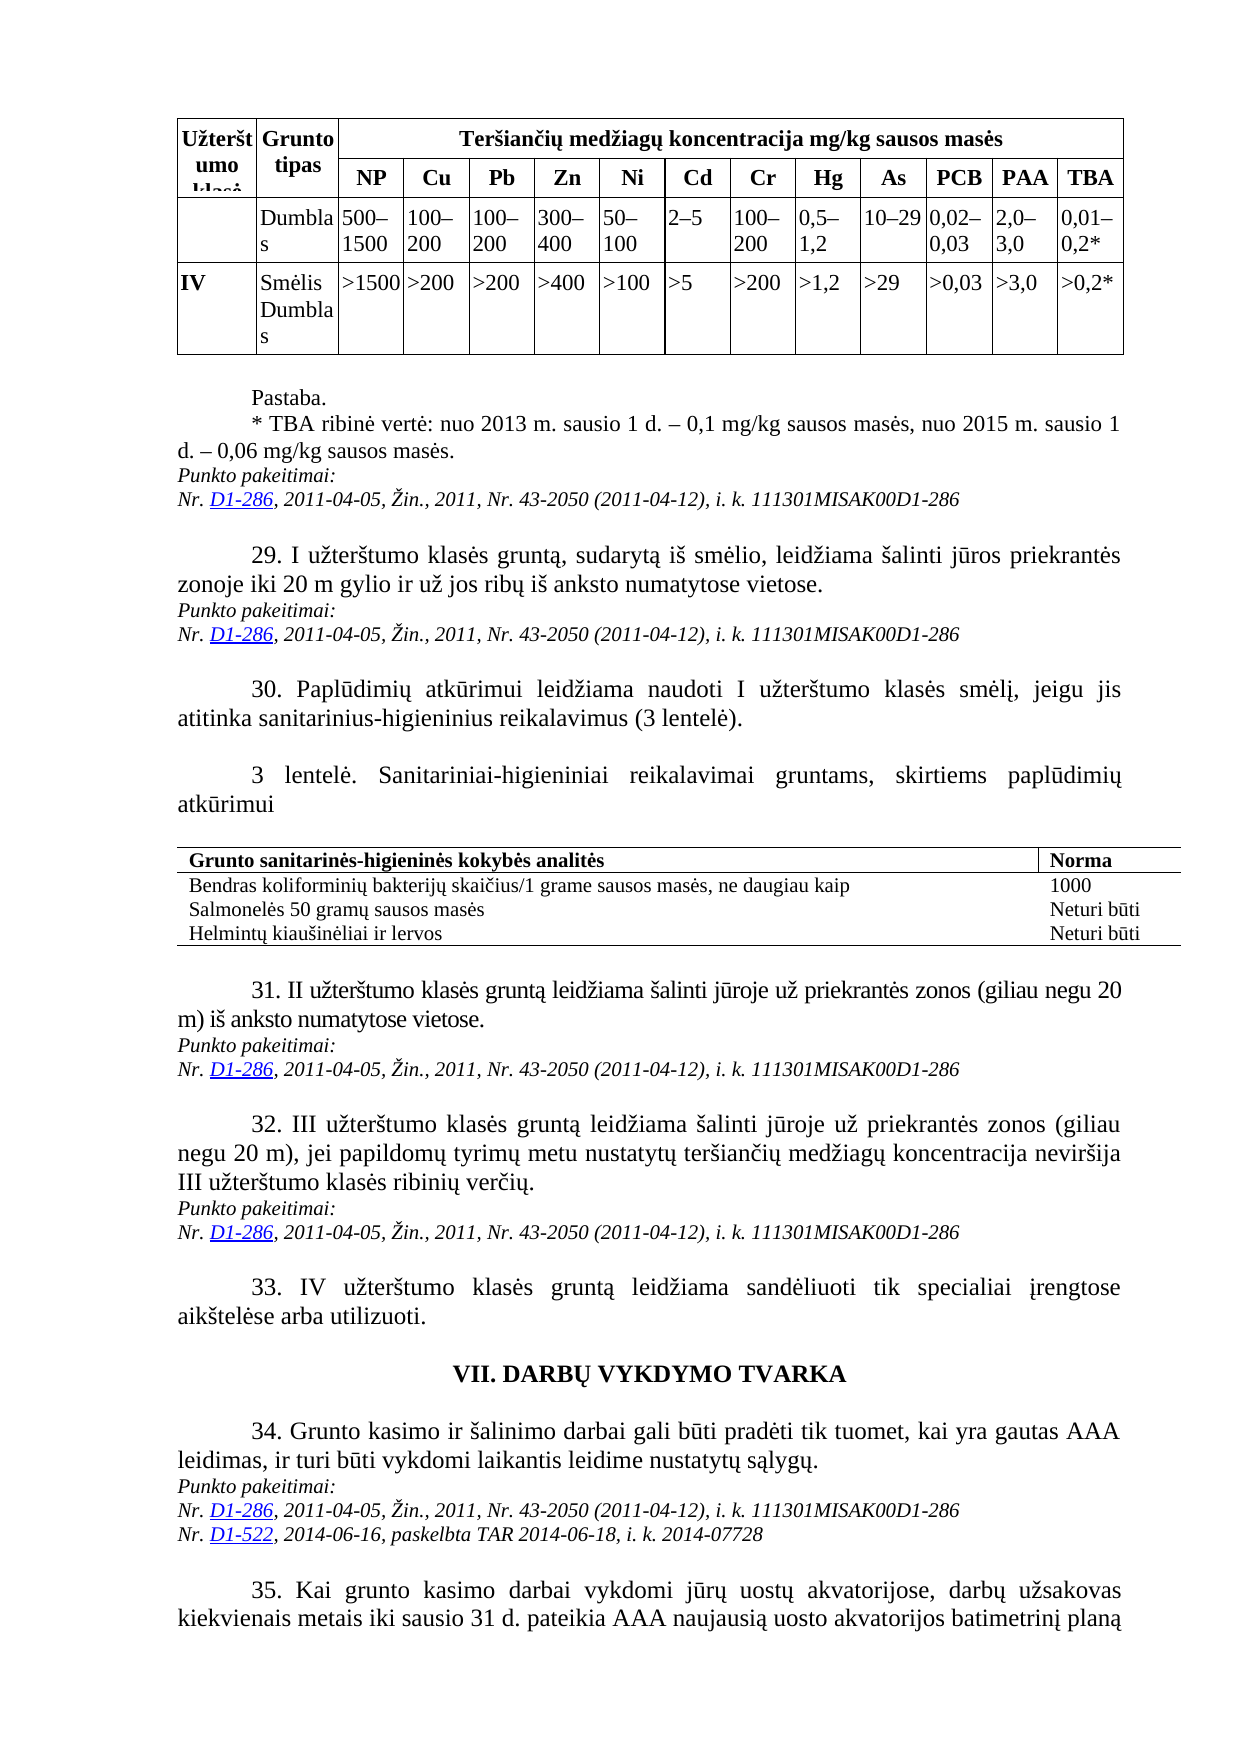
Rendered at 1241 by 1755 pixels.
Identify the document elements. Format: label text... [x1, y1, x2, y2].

text Nr. D1-286, 2011-04-05, Žin., 2011, Nr. 43-2050 (2011-04-12), i. k. 111301MISAK00D1-286 [177, 1220, 1122, 1244]
text VII. DARBŲ VYKDYMO TVARKA [177, 1359, 1122, 1387]
table_cell PCB [927, 159, 992, 197]
text 30. Paplūdimių atkūrimui leidžiama naudoti I užterštumo klasės smėlį, jeigu jis atitinka sanitarinius-higieninius reikalavimus (3 lentelė). [177, 674, 1122, 732]
text 3 lentelė. Sanitariniai-higieniniai reikalavimai gruntams, skirtiems paplūdimių atkūrimui [177, 761, 1122, 818]
table_cell TBA [1058, 159, 1123, 197]
table_cell 0,01–0,2* [1058, 198, 1123, 262]
table_cell Zn [535, 159, 599, 197]
table_cell 50–100 [600, 198, 664, 262]
table_header Užterštumo klasė [178, 119, 256, 197]
text Nr. D1-286, 2011-04-05, Žin., 2011, Nr. 43-2050 (2011-04-12), i. k. 111301MISAK00D1-286 [177, 1498, 1122, 1522]
text Nr. D1-286, 2011-04-05, Žin., 2011, Nr. 43-2050 (2011-04-12), i. k. 111301MISAK00D1-286 [177, 1057, 1122, 1081]
text Punkto pakeitimai: [177, 1032, 1122, 1057]
table_cell 0,02–0,03 [927, 198, 992, 262]
table_cell 100–200 [404, 198, 469, 262]
table_cell 10–29 [861, 198, 926, 262]
text Nr. D1-286, 2011-04-05, Žin., 2011, Nr. 43-2050 (2011-04-12), i. k. 111301MISAK00D1-286 [177, 622, 1122, 646]
text 32. III užterštumo klasės gruntą leidžiama šalinti jūroje už priekrantės zonos (giliau negu 20 m), jei papildomų tyrimų metu nustatytų teršiančių medžiagų koncentracija neviršija III užterštumo klasės ribinių verčių. [177, 1109, 1122, 1196]
table_cell >0,03 [927, 263, 992, 354]
table_cell >200 [731, 263, 795, 354]
text 34. Grunto kasimo ir šalinimo darbai gali būti pradėti tik tuomet, kai yra gautas AAA leidimas, ir turi būti vykdomi laikantis leidime nustatytų sąlygų. [177, 1416, 1122, 1474]
text 35. Kai grunto kasimo darbai vykdomi jūrų uostų akvatorijose, darbų užsakovas kiekvienais metais iki sausio 31 d. pateikia AAA naujausią uosto akvatorijos batimetrinį planą [177, 1575, 1122, 1632]
table_cell Smėlis Dumblas [257, 263, 338, 354]
table_cell Bendras koliforminių bakterijų skaičius/1 grame sausos masės, ne daugiau kaip [177, 873, 1038, 897]
text Punkto pakeitimai: [177, 463, 1122, 487]
table_cell 1000 [1038, 873, 1181, 897]
text Pastaba. [177, 384, 1122, 410]
table_cell As [861, 159, 926, 197]
table_cell Pb [470, 159, 534, 197]
table_header Norma [1039, 848, 1181, 872]
table_header Grunto sanitarinės-higieninės kokybės analitės [177, 848, 1038, 872]
table_cell Neturi būti [1038, 897, 1181, 921]
table_cell NP [339, 159, 403, 197]
text 29. I užterštumo klasės gruntą, sudarytą iš smėlio, leidžiama šalinti jūros priekrantės zonoje iki 20 m gylio ir už jos ribų iš anksto numatytose vietose. [177, 540, 1122, 597]
table_cell Dumblas [257, 198, 338, 262]
text Punkto pakeitimai: [177, 597, 1122, 622]
table_cell 500–1500 [339, 198, 403, 262]
text Nr. D1-522, 2014-06-16, paskelbta TAR 2014-06-18, i. k. 2014-07728 [177, 1522, 1122, 1546]
text Punkto pakeitimai: [177, 1474, 1122, 1498]
text Punkto pakeitimai: [177, 1196, 1122, 1220]
table_cell IV [178, 263, 256, 354]
table_cell Cr [731, 159, 795, 197]
table_cell Salmonelės 50 gramų sausos masės [177, 897, 1038, 921]
table_header Teršiančių medžiagų koncentracija mg/kg sausos masės [339, 119, 1123, 157]
table_cell >29 [861, 263, 926, 354]
table_cell >1,2 [796, 263, 860, 354]
table_cell >200 [470, 263, 534, 354]
table_cell 100–200 [470, 198, 534, 262]
table_cell >5 [666, 263, 730, 354]
table_cell 300–400 [535, 198, 599, 262]
table_cell 0,5–1,2 [796, 198, 860, 262]
text * TBA ribinė vertė: nuo 2013 m. sausio 1 d. – 0,1 mg/kg sausos masės, nuo 2015 m. sausio 1 d. – 0,06 mg/kg sausos masės. [177, 410, 1122, 463]
table_cell >400 [535, 263, 599, 354]
table_cell Cu [404, 159, 469, 197]
table_cell 100–200 [731, 198, 795, 262]
table_header Grunto tipas [257, 119, 338, 197]
table_cell >200 [404, 263, 469, 354]
table_cell >0,2* [1058, 263, 1123, 354]
text 33. IV užterštumo klasės gruntą leidžiama sandėliuoti tik specialiai įrengtose aikštelėse arba utilizuoti. [177, 1272, 1122, 1330]
text 31. II užterštumo klasės gruntą leidžiama šalinti jūroje už priekrantės zonos (giliau negu 20 m) iš anksto numatytose vietose. [177, 975, 1122, 1032]
table_cell PAA [993, 159, 1057, 197]
table_cell Neturi būti [1038, 921, 1181, 945]
table_cell Helmintų kiaušinėliai ir lervos [177, 921, 1038, 945]
table_cell 2–5 [666, 198, 730, 262]
table_cell Cd [666, 159, 730, 197]
table_cell [178, 198, 256, 262]
table_cell 2,0–3,0 [993, 198, 1057, 262]
table_cell Ni [600, 159, 664, 197]
table_cell Hg [796, 159, 860, 197]
table_cell >1500 [339, 263, 403, 354]
table_cell >3,0 [993, 263, 1057, 354]
table_cell >100 [600, 263, 664, 354]
text Nr. D1-286, 2011-04-05, Žin., 2011, Nr. 43-2050 (2011-04-12), i. k. 111301MISAK00D1-286 [177, 487, 1122, 511]
